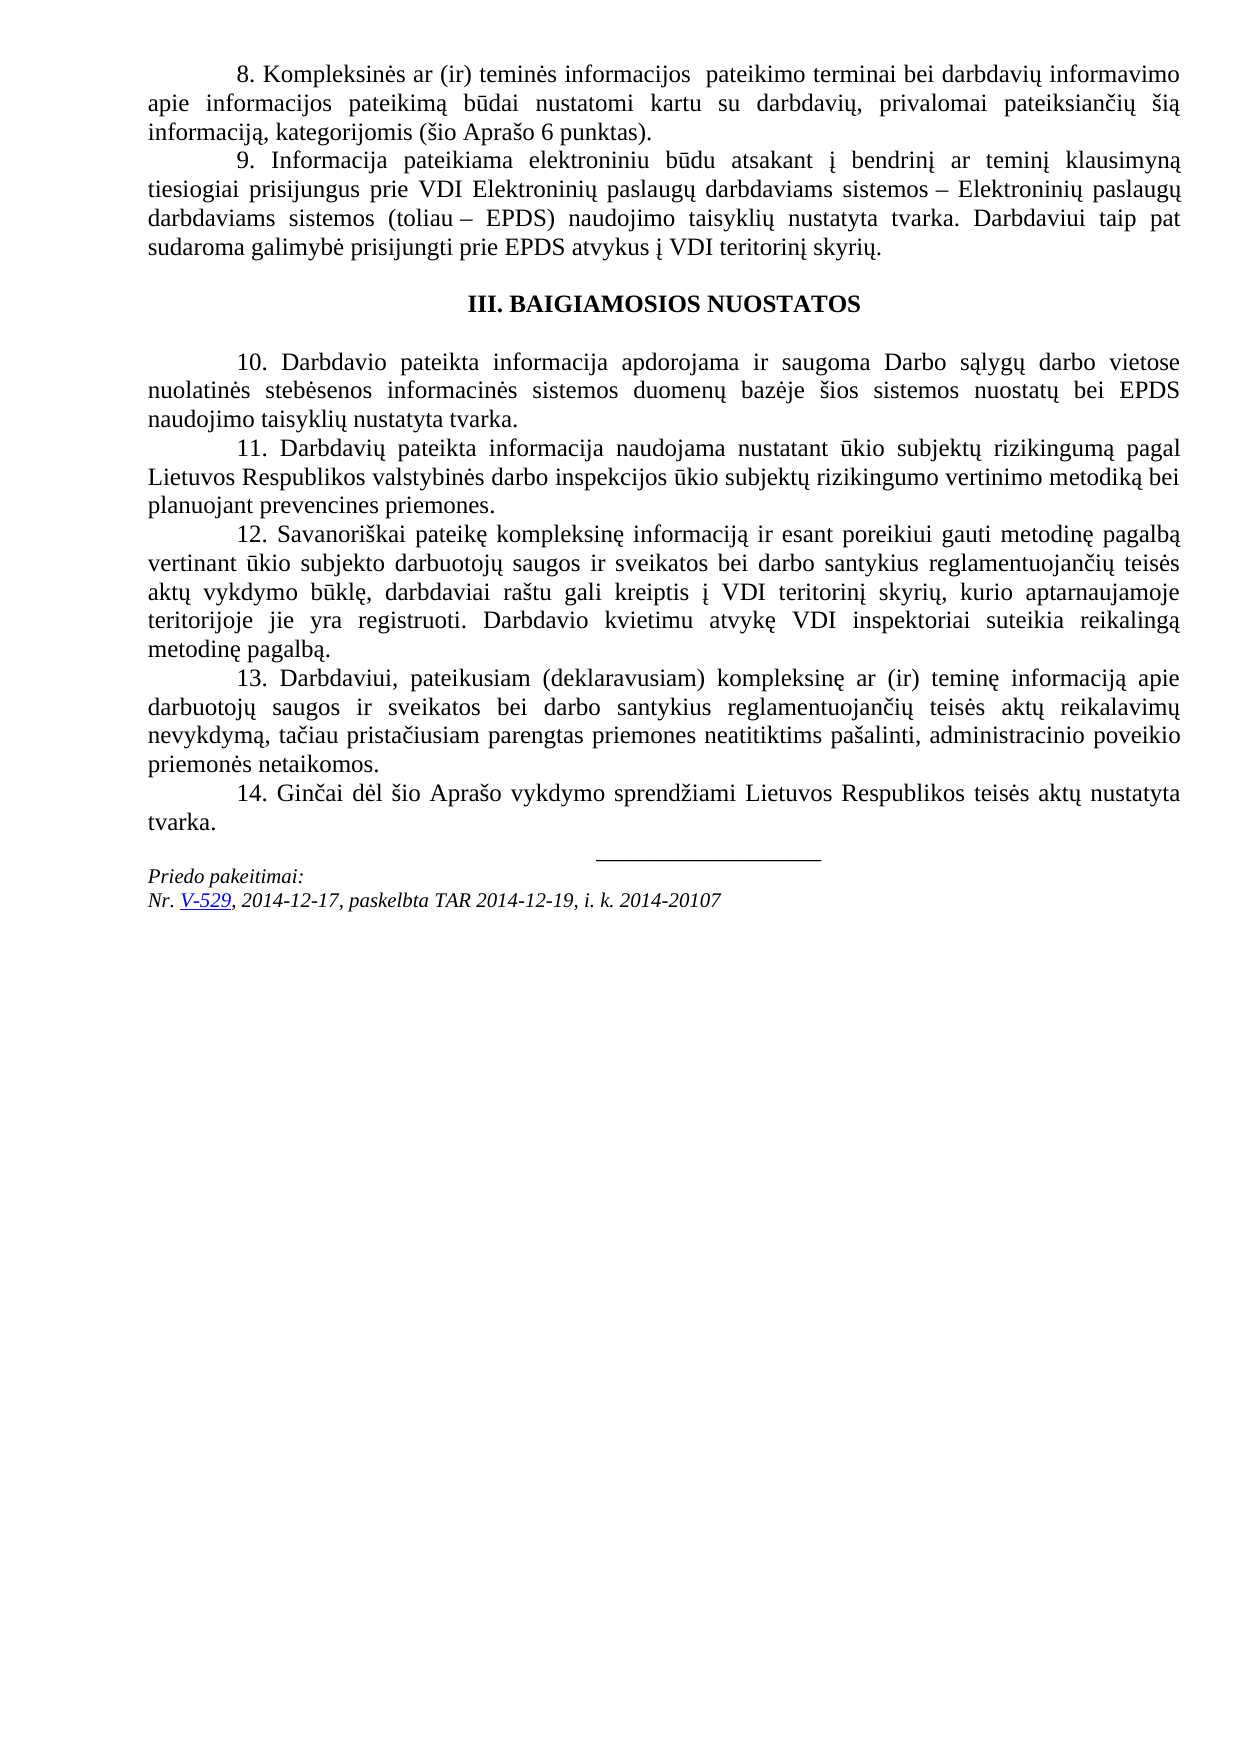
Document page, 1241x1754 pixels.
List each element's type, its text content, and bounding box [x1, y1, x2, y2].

text Priedo pakeitimai: [148, 864, 1181, 888]
text 13. Darbdaviui, pateikusiam (deklaravusiam) kompleksinę ar (ir) teminę informaciją apie darbuotojų saugos ir sveikatos bei darbo santykius reglamentuojančių teisės aktų reikalavimų nevykdymą, tačiau pristačiusiam parengtas priemones neatitiktims pašalinti, administracinio poveikio priemonės netaikomos. [148, 663, 1181, 778]
text 8. Kompleksinės ar (ir) teminės informacijos pateikimo terminai bei darbdavių informavimo apie informacijos pateikimą būdai nustatomi kartu su darbdavių, privalomai pateiksiančių šią informaciją, kategorijomis (šio Aprašo 6 punktas). [148, 59, 1181, 145]
text 9. Informacija pateikiama elektroniniu būdu atsakant į bendrinį ar teminį klausimyną tiesiogiai prisijungus prie VDI Elektroninių paslaugų darbdaviams sistemos – Elektroninių paslaugų darbdaviams sistemos (toliau – EPDS) naudojimo taisyklių nustatyta tvarka. Darbdaviui taip pat sudaroma galimybė prisijungti prie EPDS atvykus į VDI teritorinį skyrių. [148, 145, 1181, 260]
text 11. Darbdavių pateikta informacija naudojama nustatant ūkio subjektų rizikingumą pagal Lietuvos Respublikos valstybinės darbo inspekcijos ūkio subjektų rizikingumo vertinimo metodiką bei planuojant prevencines priemones. [148, 433, 1181, 519]
text 12. Savanoriškai pateikę kompleksinę informaciją ir esant poreikiui gauti metodinę pagalbą vertinant ūkio subjekto darbuotojų saugos ir sveikatos bei darbo santykius reglamentuojančių teisės aktų vykdymo būklę, darbdaviai raštu gali kreiptis į VDI teritorinį skyrių, kurio aptarnaujamoje teritorijoje jie yra registruoti. Darbdavio kvietimu atvykę VDI inspektoriai suteikia reikalingą metodinę pagalbą. [148, 519, 1181, 663]
text 14. Ginčai dėl šio Aprašo vykdymo sprendžiami Lietuvos Respublikos teisės aktų nustatyta tvarka. [148, 778, 1181, 835]
text __________________ [148, 835, 1181, 864]
text 10. Darbdavio pateikta informacija apdorojama ir saugoma Darbo sąlygų darbo vietose nuolatinės stebėsenos informacinės sistemos duomenų bazėje šios sistemos nuostatų bei EPDS naudojimo taisyklių nustatyta tvarka. [148, 347, 1181, 433]
text Nr. V-529, 2014-12-17, paskelbta TAR 2014-12-19, i. k. 2014-20107 [148, 888, 1181, 912]
text III. BAIGIAMOSIOS NUOSTATOS [148, 289, 1181, 318]
